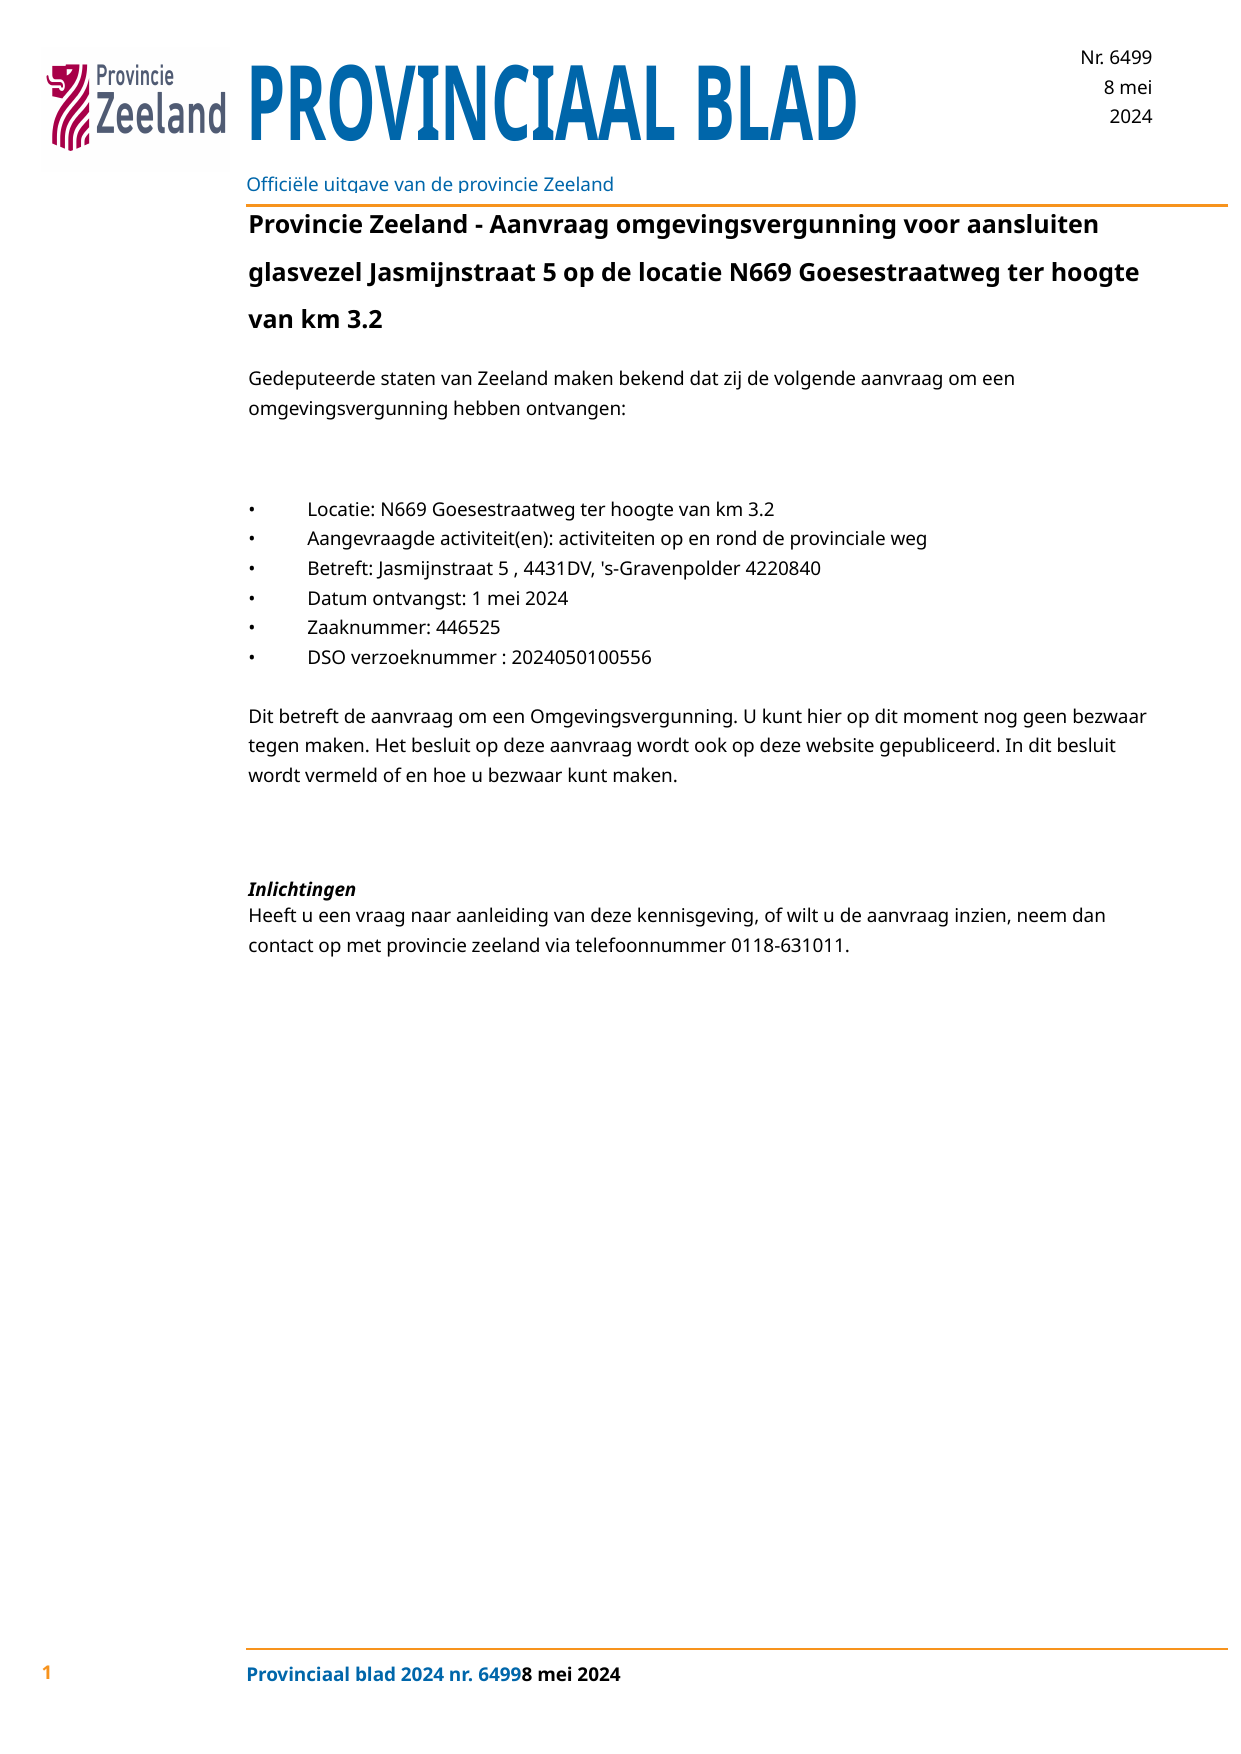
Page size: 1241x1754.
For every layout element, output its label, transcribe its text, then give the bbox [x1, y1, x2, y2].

list Aangevraagde activiteit(en): activiteiten op en rond de provinciale weg [248, 526, 1152, 551]
text Dit betreft de aanvraag om een Omgevingsvergunning. U kunt hier op dit moment nog geen bezwaar tegen maken. Het besluit op deze aanvraag wordt ook op deze website gepubliceerd. In dit besluit wordt vermeld of en hoe u bezwaar kunt maken. [248, 703, 1152, 788]
text Provincie Zeeland - Aanvraag omgevingsvergunning voor aansluiten glasvezel Jasmijnstraat 5 op de locatie N669 Goesestraatweg ter hoogte van km 3.2 [248, 207, 1152, 336]
text Heeft u een vraag naar aanleiding van deze kennisgeving, of wilt u de aanvraag inzien, neem dan contact op met provincie zeeland via telefoonnummer 0118-631011. [248, 902, 1152, 958]
list Betreft: Jasmijnstraat 5 , 4431DV, 's-Gravenpolder 4220840 [248, 555, 1152, 581]
list Datum ontvangst: 1 mei 2024 [248, 585, 1152, 610]
text Gedeputeerde staten van Zeeland maken bekend dat zij de volgende aanvraag om een omgevingsvergunning hebben ontvangen: [248, 366, 1152, 421]
text Inlichtingen [248, 877, 1152, 902]
list Zaaknummer: 446525 [248, 614, 1152, 640]
list DSO verzoeknummer : 2024050100556 [248, 644, 1152, 669]
list Locatie: N669 Goesestraatweg ter hoogte van km 3.2 [248, 496, 1152, 522]
picture [41, 47, 231, 172]
